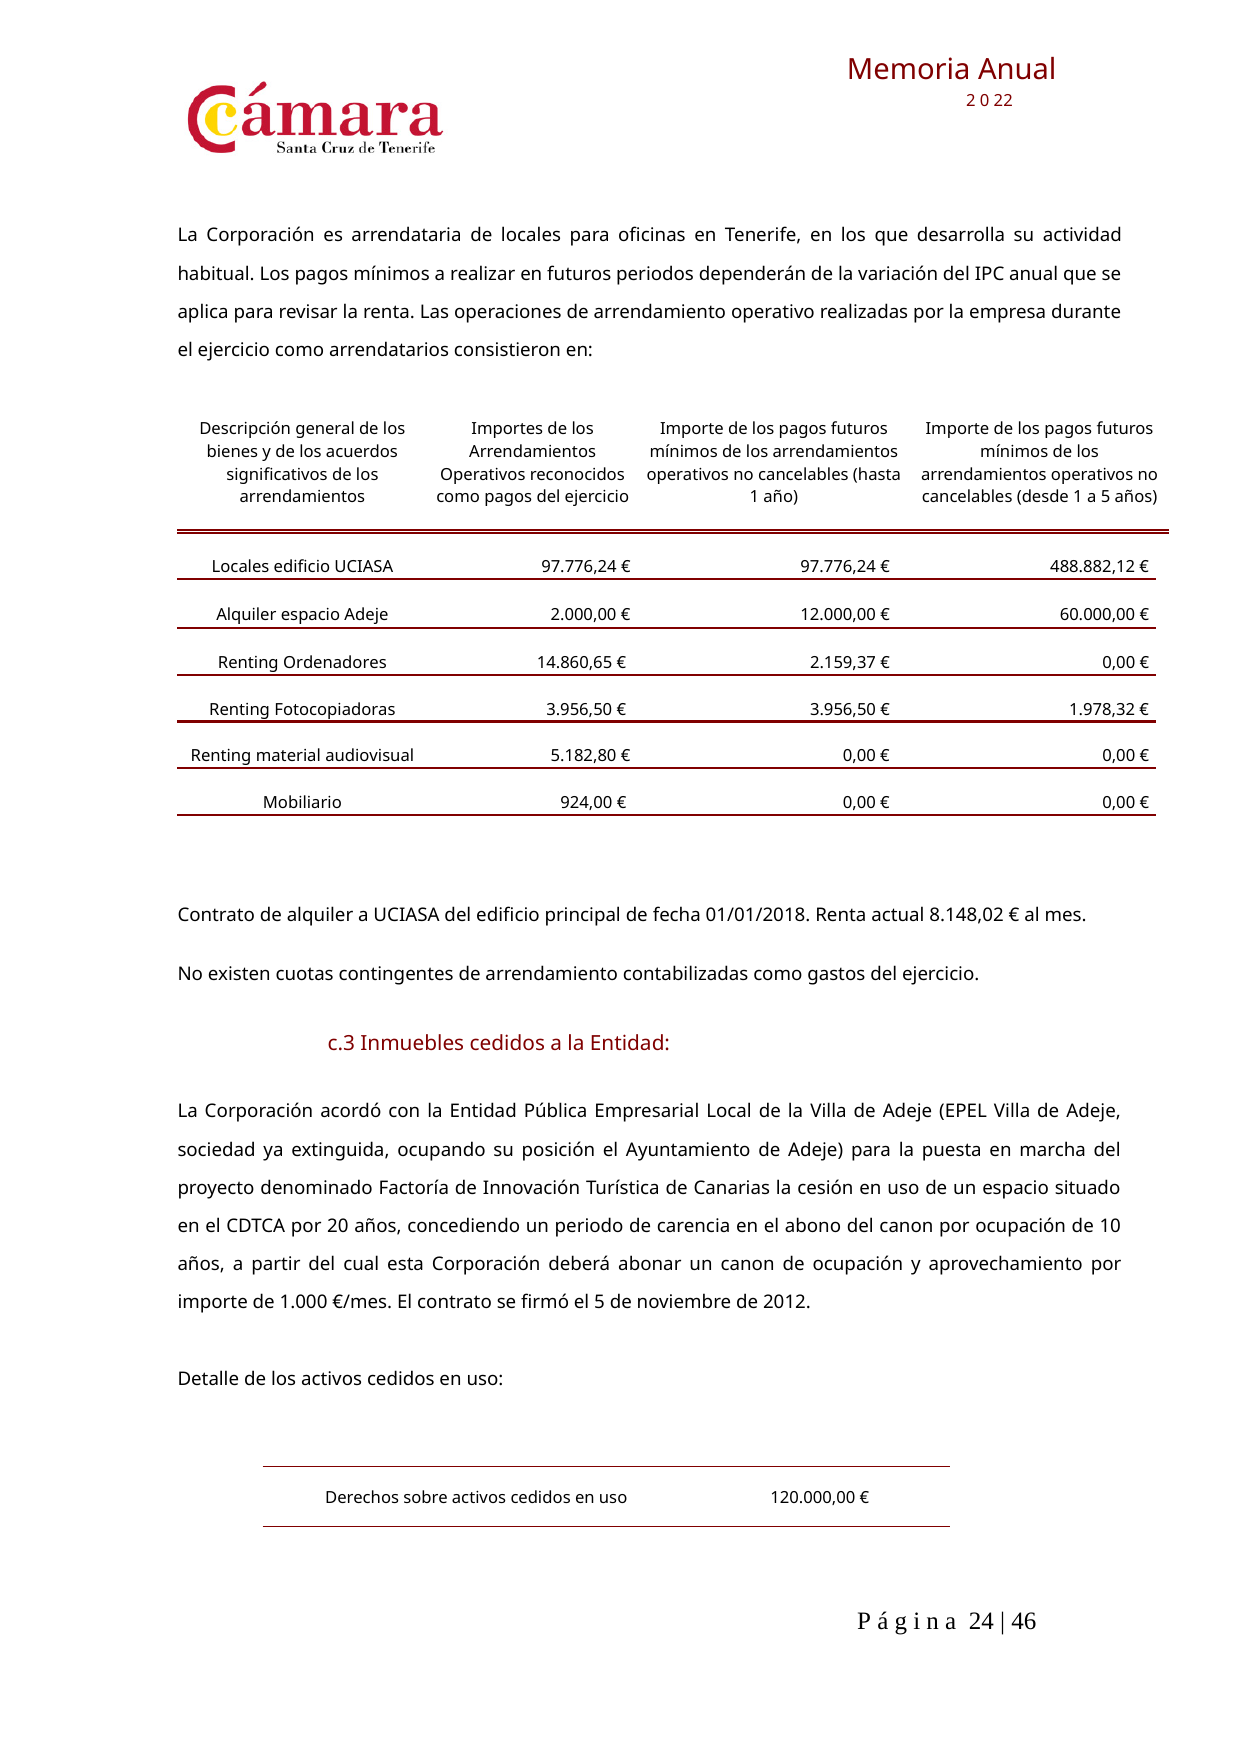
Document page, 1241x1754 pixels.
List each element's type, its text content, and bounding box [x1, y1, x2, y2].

table_cell Locales edificio UCIASA [177, 534, 427, 578]
table_cell 0,00 € [897, 769, 1156, 814]
text c.3 Inmuebles cedidos a la Entidad: [327, 1028, 1122, 1057]
table_cell 5.182,80 € [427, 723, 638, 767]
table_cell 488.882,12 € [897, 534, 1156, 578]
table_cell 14.860,65 € [427, 629, 638, 674]
table_cell [1156, 578, 1169, 627]
table_cell 97.776,24 € [638, 534, 897, 578]
table_cell 0,00 € [638, 769, 897, 814]
table_cell 3.956,50 € [638, 676, 897, 720]
table_cell 924,00 € [427, 769, 638, 814]
table_header Importe de los pagos futuros mínimos de los arrendamientos operativos no cancelables (hasta 1 año) [638, 375, 910, 529]
text [255, 1466, 1060, 1542]
table_cell [1156, 627, 1169, 674]
table_cell 0,00 € [897, 723, 1156, 767]
table_header 120.000,00 € [690, 1467, 950, 1526]
table_cell 60.000,00 € [897, 580, 1156, 627]
table_cell Alquiler espacio Adeje [177, 580, 427, 627]
text La Corporación es arrendataria de locales para oficinas en Tenerife, en los que desarrolla su actividad habitual. Los pagos mínimos a realizar en futuros periodos dependerán de la variación del IPC anual que se aplica para revisar la renta. Las operaciones de arrendamiento operativo realizadas por la empresa durante el ejercicio como arrendatarios consistieron en: [177, 222, 1122, 362]
table_cell 0,00 € [638, 723, 897, 767]
table_cell 3.956,50 € [427, 676, 638, 720]
table_cell Renting material audiovisual [177, 723, 427, 767]
table_cell [1156, 720, 1169, 767]
table_cell Mobiliario [177, 769, 427, 814]
text Detalle de los activos cedidos en uso: [177, 1365, 1122, 1391]
table_cell [1156, 534, 1169, 578]
text La Corporación acordó con la Entidad Pública Empresarial Local de la Villa de Adeje (EPEL Villa de Adeje, sociedad ya extinguida, ocupando su posición el Ayuntamiento de Adeje) para la puesta en marcha del proyecto denominado Factoría de Innovación Turística de Canarias la cesión en uso de un espacio situado en el CDTCA por 20 años, concediendo un periodo de carencia en el abono del canon por ocupación de 10 años, a partir del cual esta Corporación deberá abonar un canon de ocupación y aprovechamiento por importe de 1.000 €/mes. El contrato se firmó el 5 de noviembre de 2012. [177, 1098, 1122, 1314]
table_cell Renting Fotocopiadoras [177, 676, 427, 720]
table_cell 2.159,37 € [638, 629, 897, 674]
text Contrato de alquiler a UCIASA del edificio principal de fecha 01/01/2018. Renta actual 8.148,02 € al mes. [177, 901, 1122, 927]
table_cell 1.978,32 € [897, 676, 1156, 720]
table_cell 2.000,00 € [427, 580, 638, 627]
text No existen cuotas contingentes de arrendamiento contabilizadas como gastos del ejercicio. [177, 961, 1122, 986]
table_header Descripción general de los bienes y de los acuerdos significativos de los arrendamientos [177, 375, 427, 529]
table_cell Renting Ordenadores [177, 629, 427, 674]
table_header Derechos sobre activos cedidos en uso [263, 1467, 690, 1526]
table_cell [1156, 674, 1169, 720]
table_header Importe de los pagos futuros mínimos de los arrendamientos operativos no cancelables (desde 1 a 5 años) [910, 375, 1169, 529]
table_cell 12.000,00 € [638, 580, 897, 627]
table_cell [1156, 767, 1169, 814]
table_cell 0,00 € [897, 629, 1156, 674]
table_cell 97.776,24 € [427, 534, 638, 578]
table_header Importes de los Arrendamientos Operativos reconocidos como pagos del ejercicio [427, 375, 638, 529]
